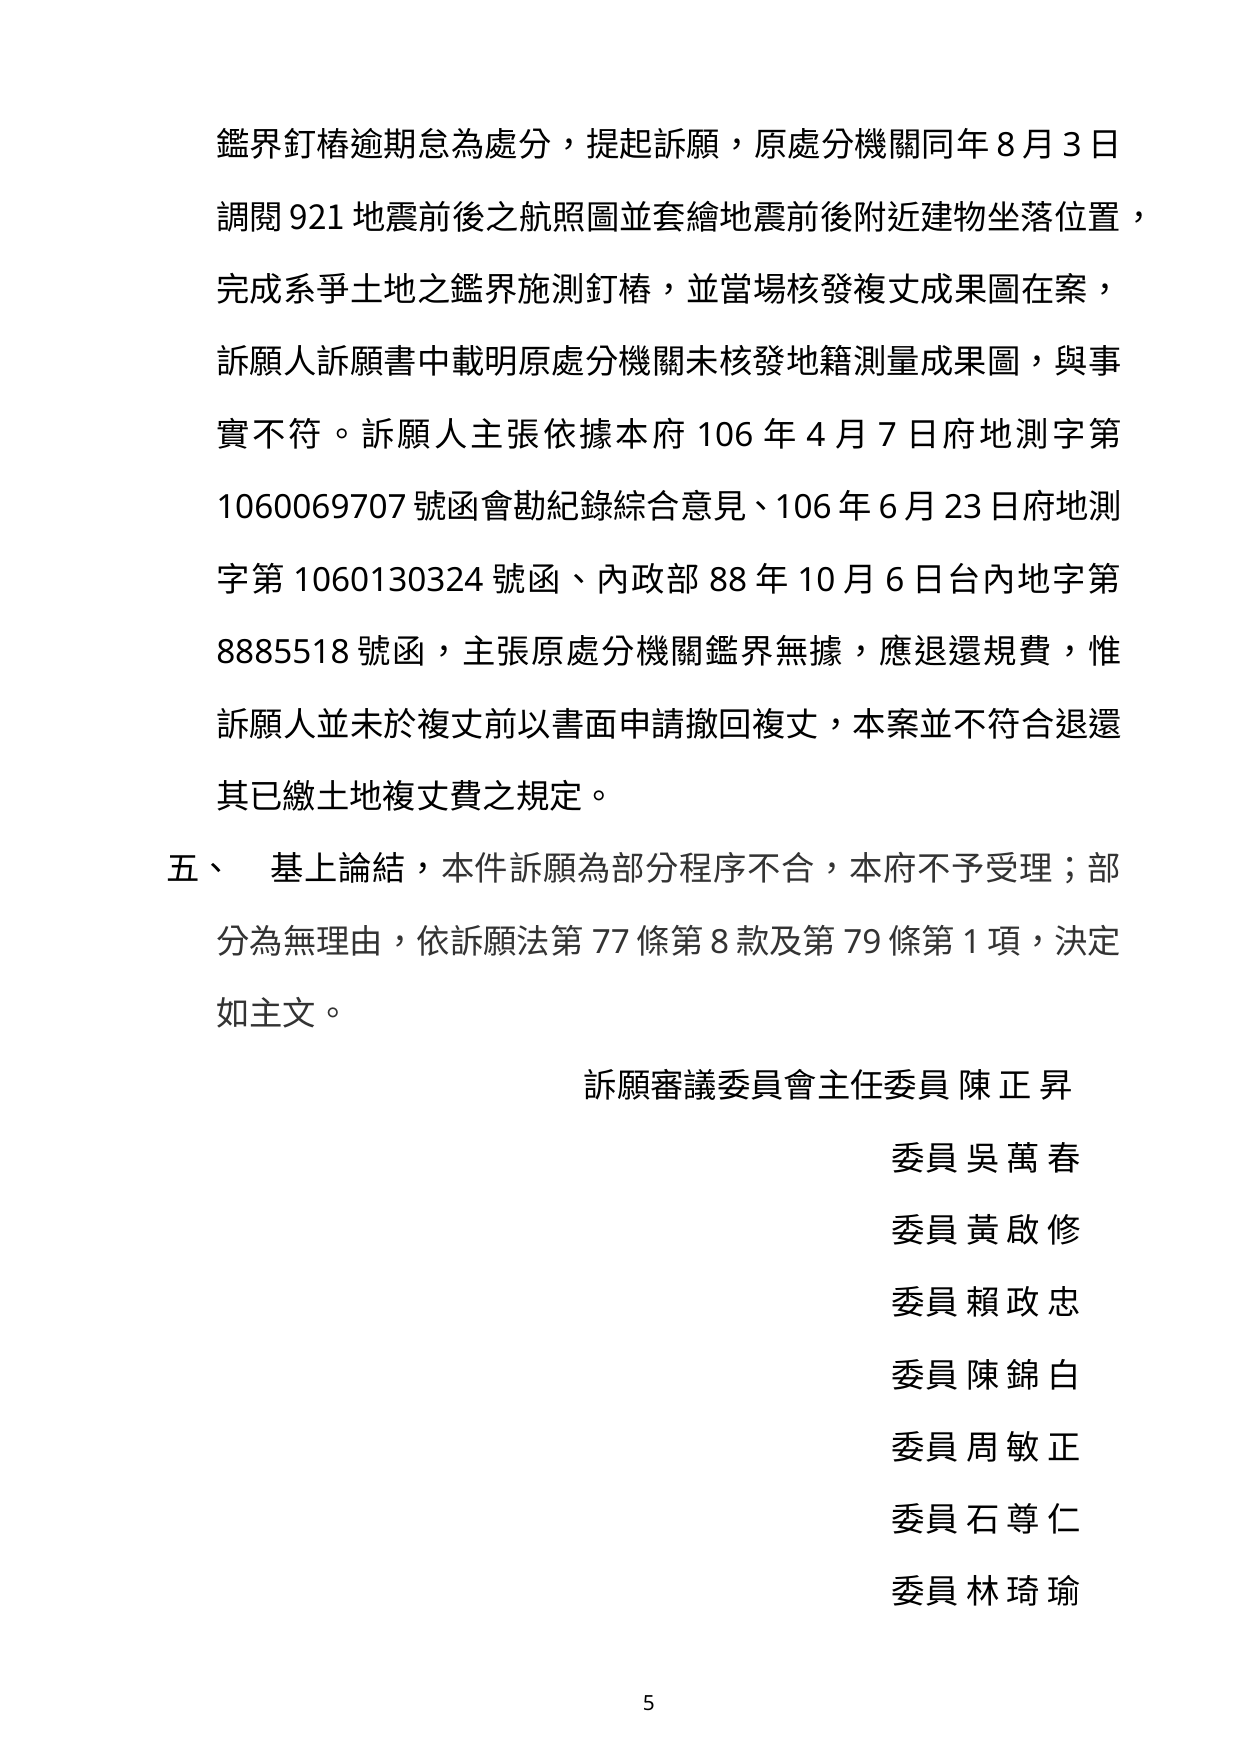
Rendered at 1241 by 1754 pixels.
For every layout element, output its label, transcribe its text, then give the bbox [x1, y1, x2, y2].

text 委員 林 琦 瑜 [175, 1565, 1122, 1613]
text 訴願審議委員會主任委員 陳 正 昇 [175, 1059, 1122, 1107]
text 委員 賴 政 忠 [175, 1276, 1122, 1324]
text 委員 陳 錦 白 [175, 1348, 1122, 1397]
text 委員 黃 啟 修 [175, 1204, 1122, 1252]
text 委員 吳 萬 春 [175, 1132, 1122, 1180]
text 委員 石 尊 仁 [175, 1493, 1122, 1541]
text 委員 周 敏 正 [175, 1421, 1122, 1469]
list 基上論結，本件訴願為部分程序不合，本府不予受理；部分為無理由，依訴願法第77條第8款及第79條第1項，決定如主文。 [166, 842, 1122, 1035]
list 經查訴願人所有本縣中寮鄉先驅段222地號土地申請鑑界，原處分機關於106年5月8日土地複丈字第119500號收件，並於同年6月21日9時0分派員實地施測，因訴願人對現有界址有所疑義，且該筆土地位於山坡地範圍，障礙物眾多，附近界址點不易測量，原處分機關依地籍測量實施規則第220條規定，再訂期辦理擴大施測，訴願人不服同年6月21日複丈鑑界釘樁逾期怠為處分，提起訴願，原處分機關同年8月3日調閱921地震前後之航照圖並套繪地震前後附近建物坐落位置，完成系爭土地之鑑界施測釘樁，並當場核發複丈成果圖在案，訴願人訴願書中載明原處分機關未核發地籍測量成果圖，與事實不符。訴願人主張依據本府106年4月7日府地測字第1060069707號函會勘紀錄綜合意見、106年6月23日府地測字第1060130324號函、內政部88年10月6日台內地字第8885518號函，主張原處分機關鑑界無據，應退還規費，惟訴願人並未於複丈前以書面申請撤回複丈，本案並不符合退還其已繳土地複丈費之規定。 [166, 118, 1122, 818]
